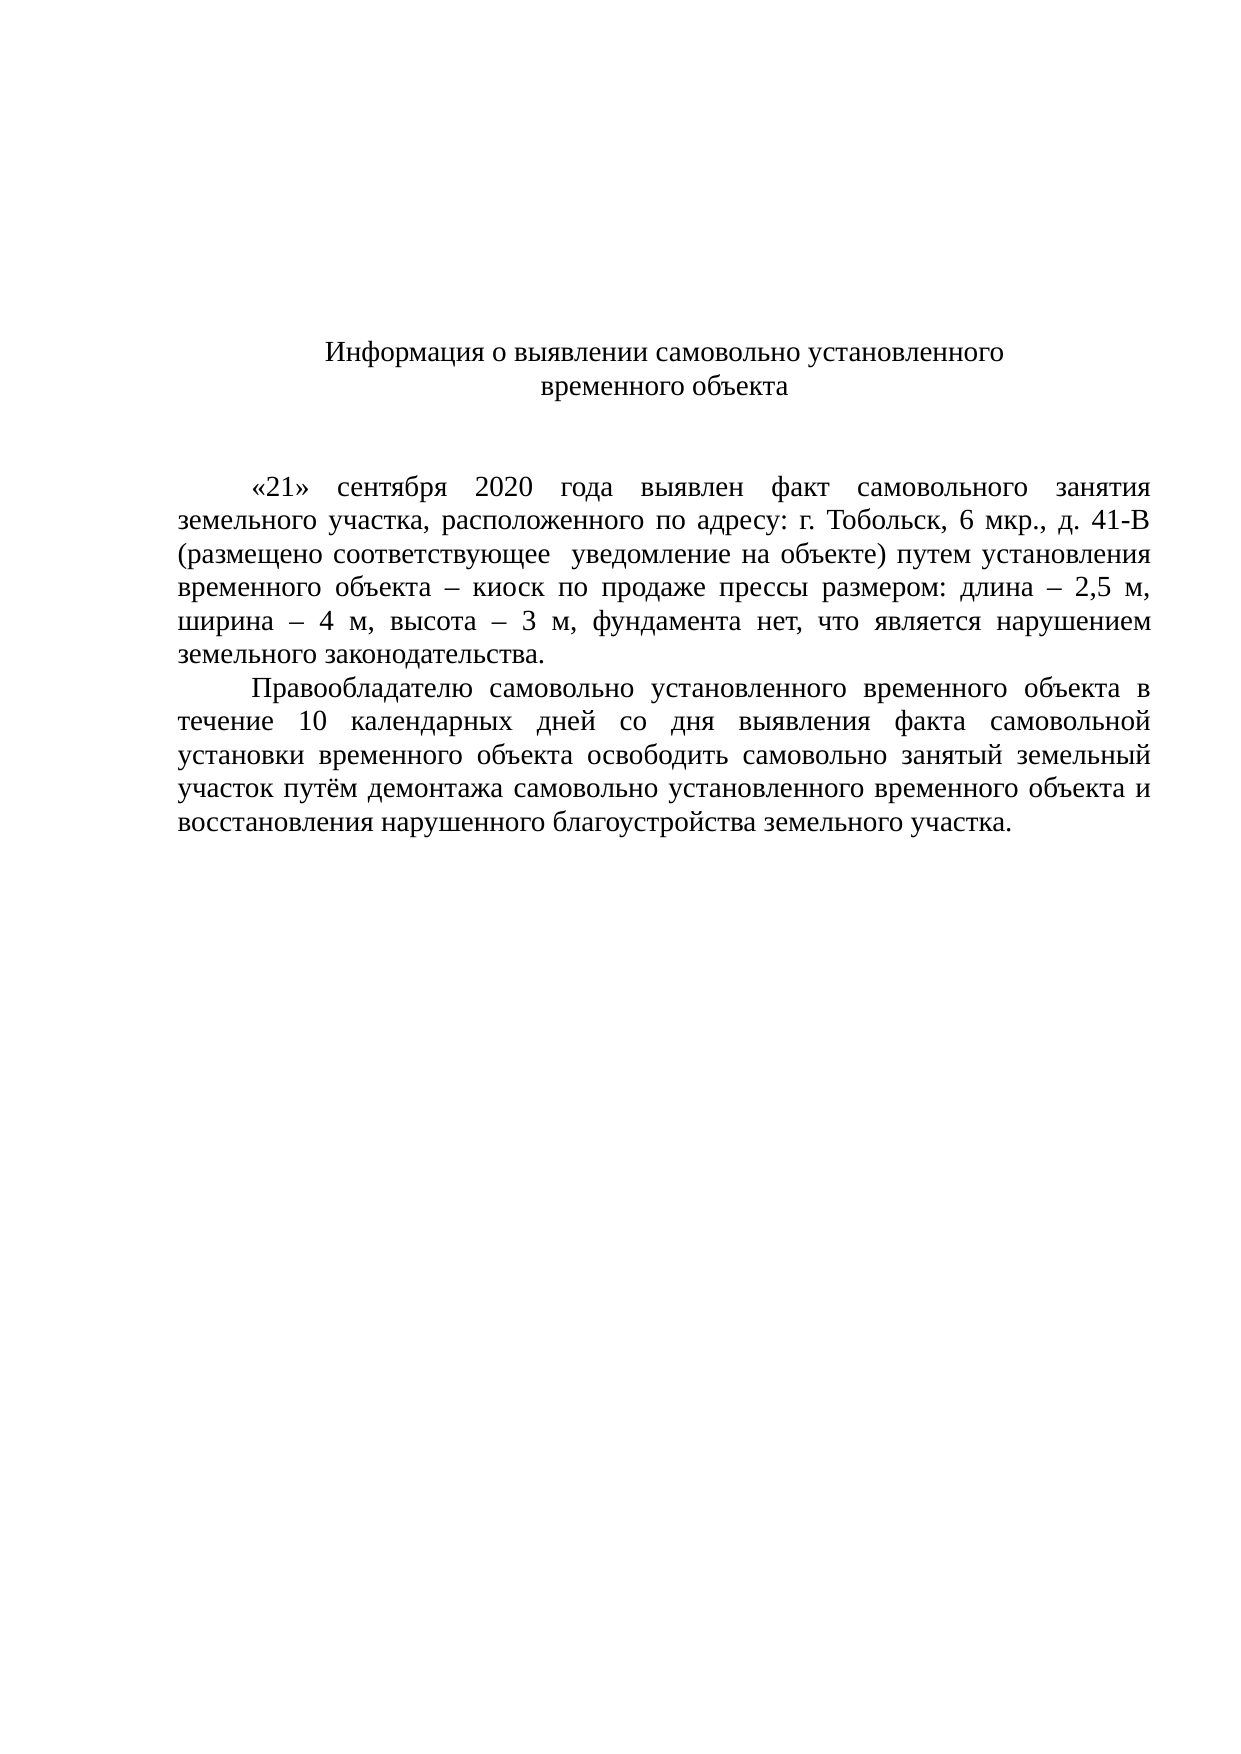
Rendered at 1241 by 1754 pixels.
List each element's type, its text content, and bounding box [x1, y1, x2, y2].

text временного объекта [177, 368, 1152, 402]
text «21» сентября 2020 года выявлен факт самовольного занятия земельного участка, расположенного по адресу: г. Тобольск, 6 мкр., д. 41-В (размещено соответствующее уведомление на объекте) путем установления временного объекта – киоск по продаже прессы размером: длина – 2,5 м, ширина – 4 м, высота – 3 м, фундамента нет, что является нарушением земельного законодательства. [177, 469, 1152, 670]
text Правообладателю самовольно установленного временного объекта в течение 10 календарных дней со дня выявления факта самовольной установки временного объекта освободить самовольно занятый земельный участок путём демонтажа самовольно установленного временного объекта и восстановления нарушенного благоустройства земельного участка. [177, 670, 1152, 838]
text Информация о выявлении самовольно установленного [177, 334, 1152, 368]
table_header [556, 60, 744, 248]
